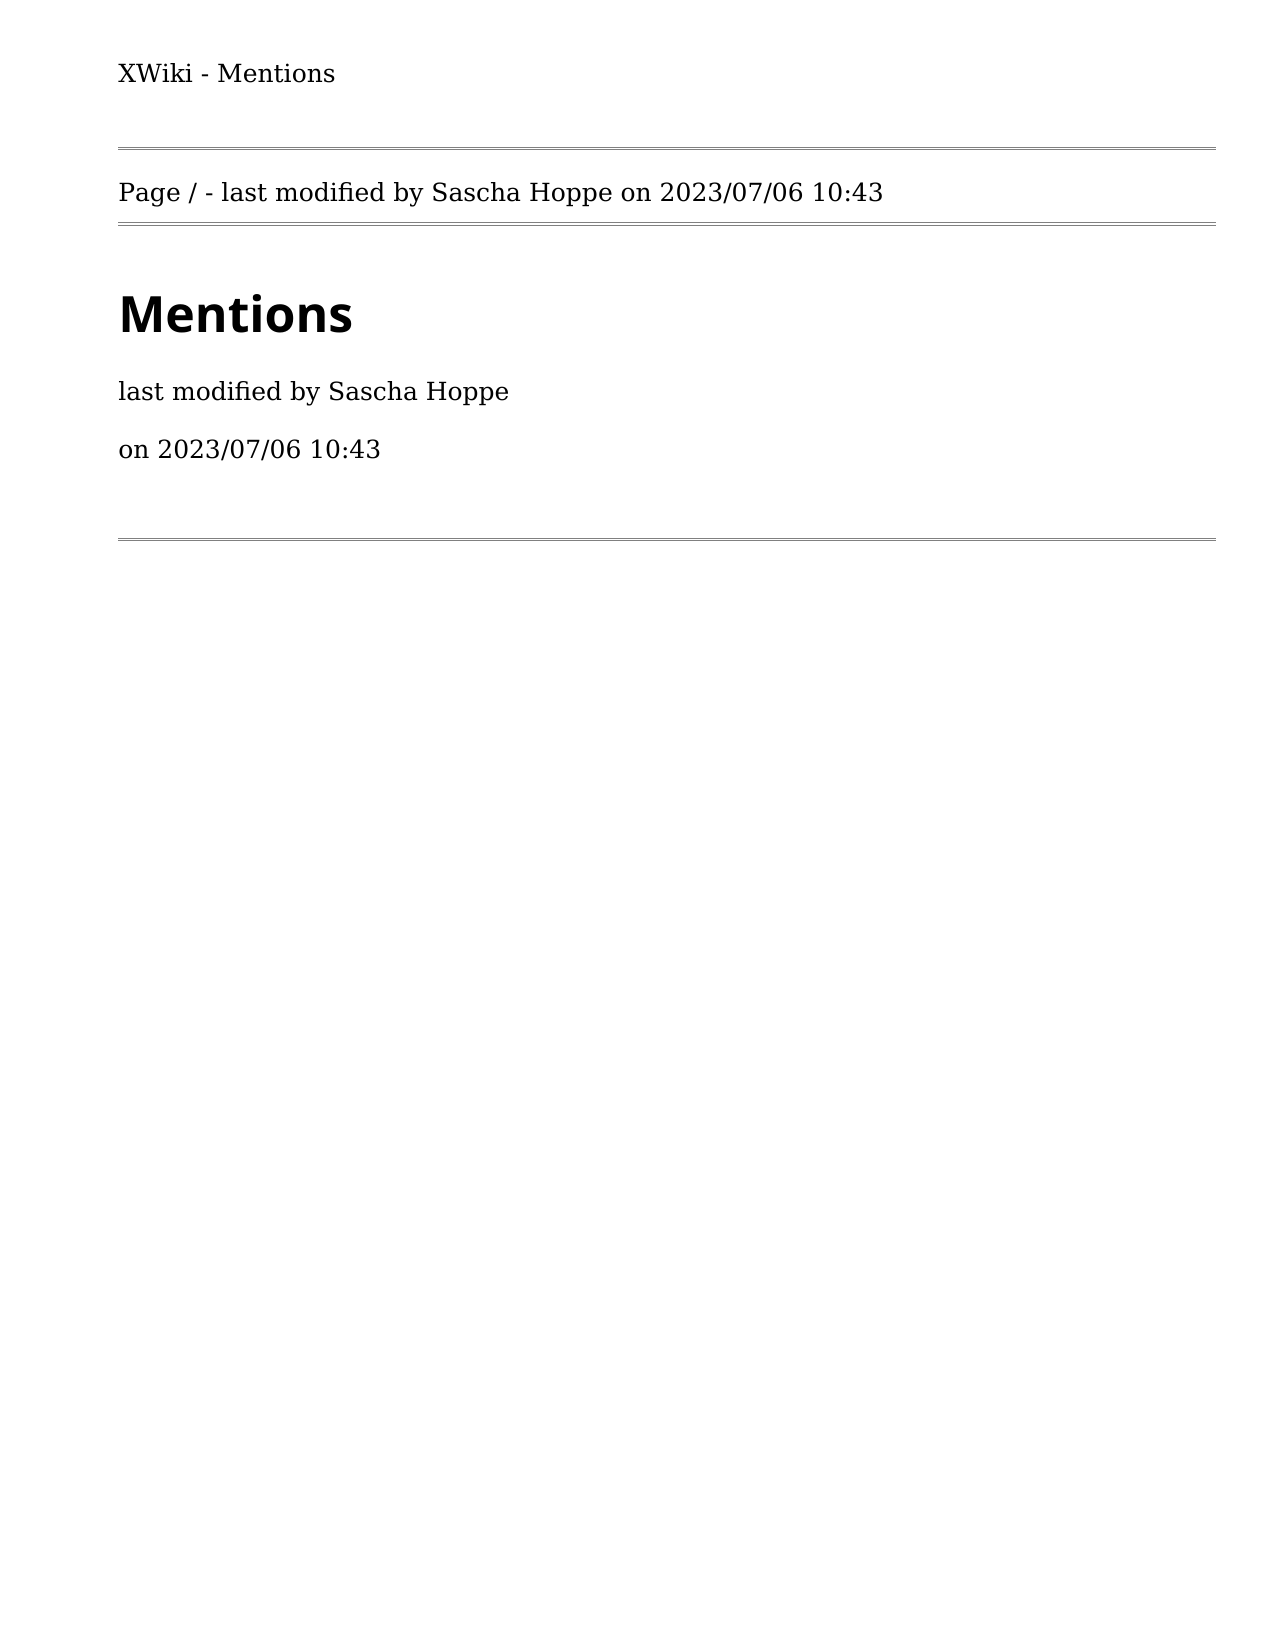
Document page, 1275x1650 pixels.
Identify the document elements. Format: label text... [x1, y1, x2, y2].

subtitle Mentions [118, 279, 1216, 347]
text XWiki - Mentions [118, 59, 1216, 88]
text on 2023/07/06 10:43 [118, 435, 1216, 464]
text last modified by Sascha Hoppe [118, 377, 1216, 406]
text Page / - last modified by Sascha Hoppe on 2023/07/06 10:43 [118, 179, 1216, 208]
